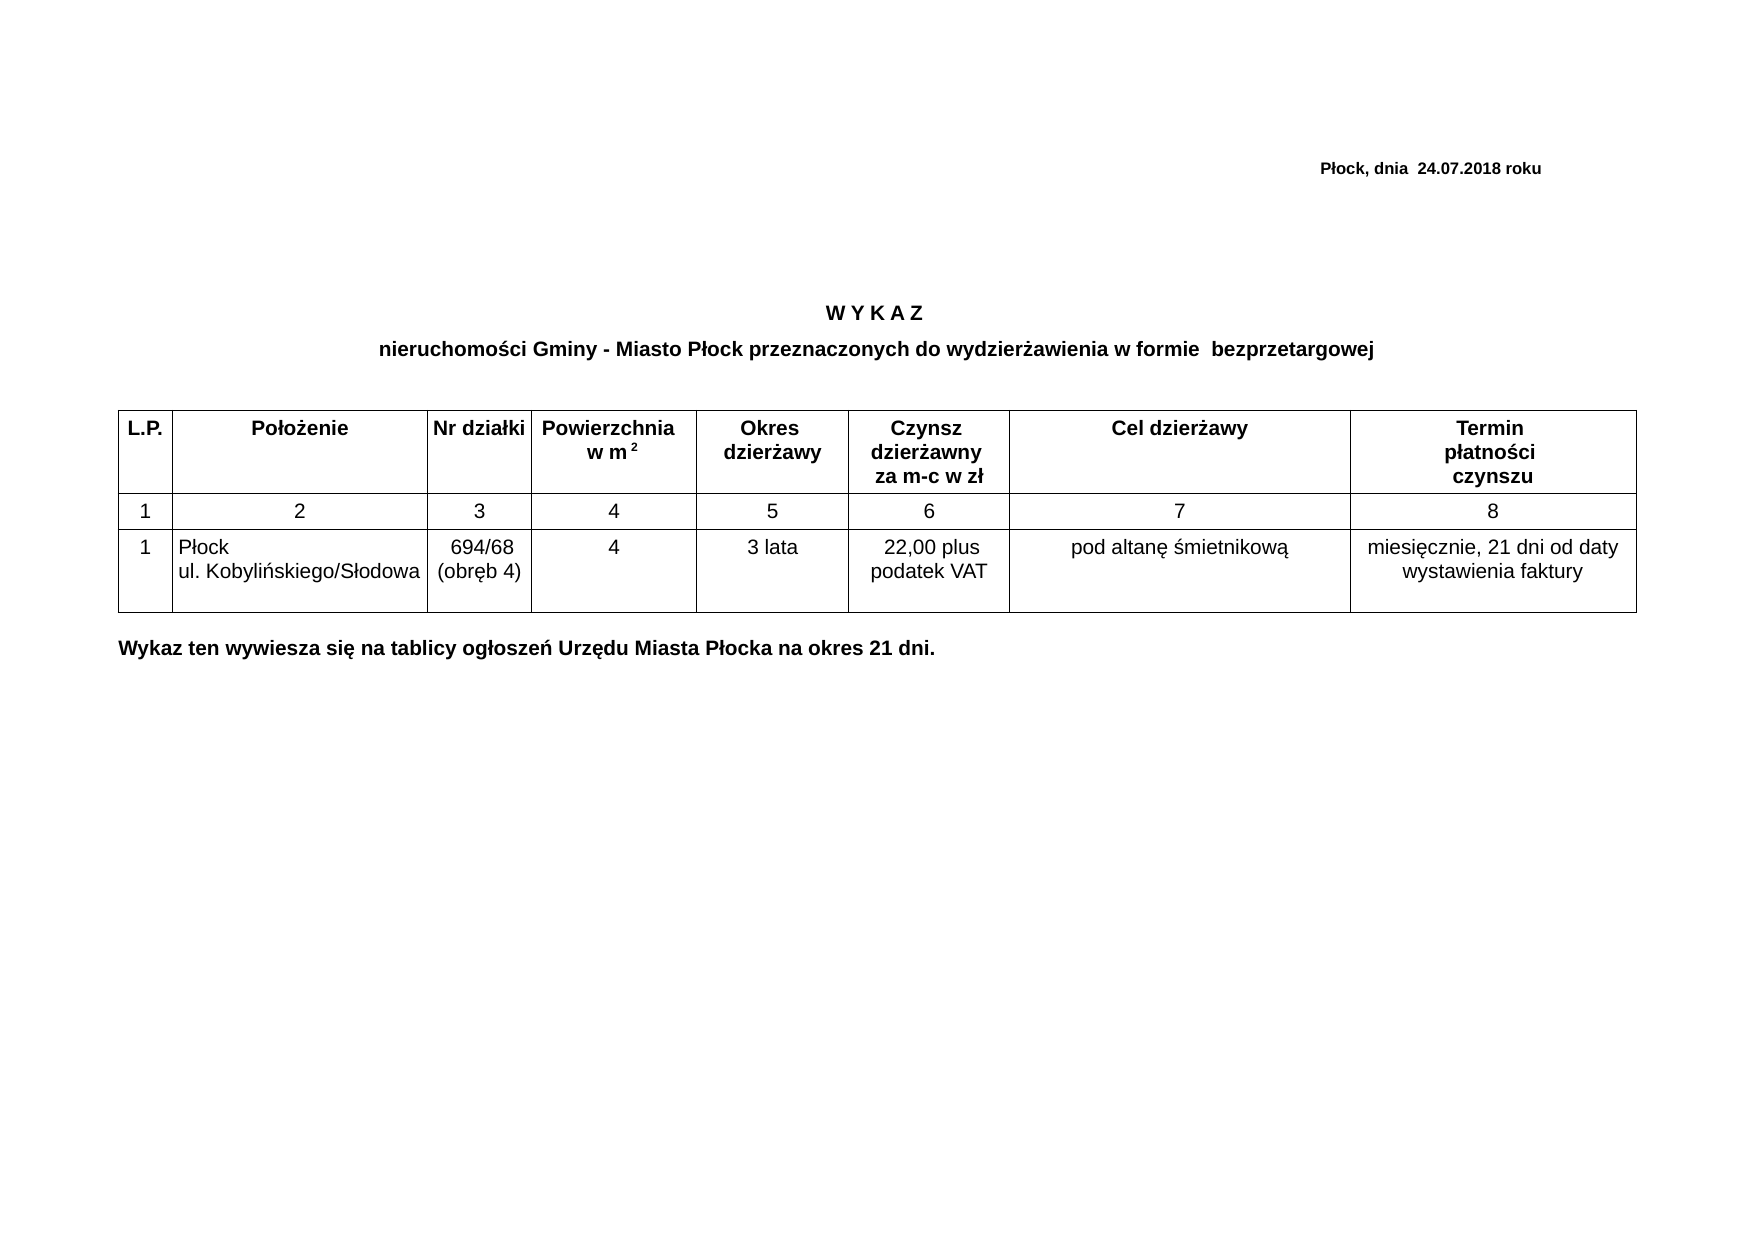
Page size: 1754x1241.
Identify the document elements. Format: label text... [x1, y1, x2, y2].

table_cell 7 [1010, 494, 1350, 529]
table_cell 8 [1351, 494, 1636, 529]
table_cell 694/68 (obręb 4) [428, 530, 531, 612]
table_cell Płock ul. Kobylińskiego/Słodowa [173, 530, 427, 612]
table_cell pod altanę śmietnikową [1010, 530, 1350, 612]
table_cell 2 [173, 494, 427, 529]
table_cell 5 [697, 494, 848, 529]
table_header Termin płatności czynszu [1351, 411, 1636, 493]
text nieruchomości Gminy - Miasto Płock przeznaczonych do wydzierżawienia w formie bezprzetargowej [118, 337, 1636, 361]
table_header Nr działki [428, 411, 531, 493]
table_cell 4 [532, 494, 696, 529]
table_cell 22,00 plus podatek VAT [849, 530, 1009, 612]
table_header Powierzchnia w m 2 [532, 411, 696, 493]
table_header Czynsz dzierżawny za m-c w zł [849, 411, 1009, 493]
table_cell 1 [119, 494, 172, 529]
table_cell 4 [532, 530, 696, 612]
table_cell 1 [119, 530, 172, 612]
table_cell miesięcznie, 21 dni od daty wystawienia faktury [1351, 530, 1636, 612]
table_cell 3 lata [697, 530, 848, 612]
table_header Okres dzierżawy [697, 411, 848, 493]
text W Y K A Z [118, 300, 1636, 324]
table_cell 3 [428, 494, 531, 529]
table_header Położenie [173, 411, 427, 493]
table_header Cel dzierżawy [1010, 411, 1350, 493]
table_header L.P. [119, 411, 172, 493]
text Płock, dnia 24.07.2018 roku [118, 154, 1636, 178]
text Wykaz ten wywiesza się na tablicy ogłoszeń Urzędu Miasta Płocka na okres 21 dni. [118, 636, 1636, 660]
table_cell 6 [849, 494, 1009, 529]
